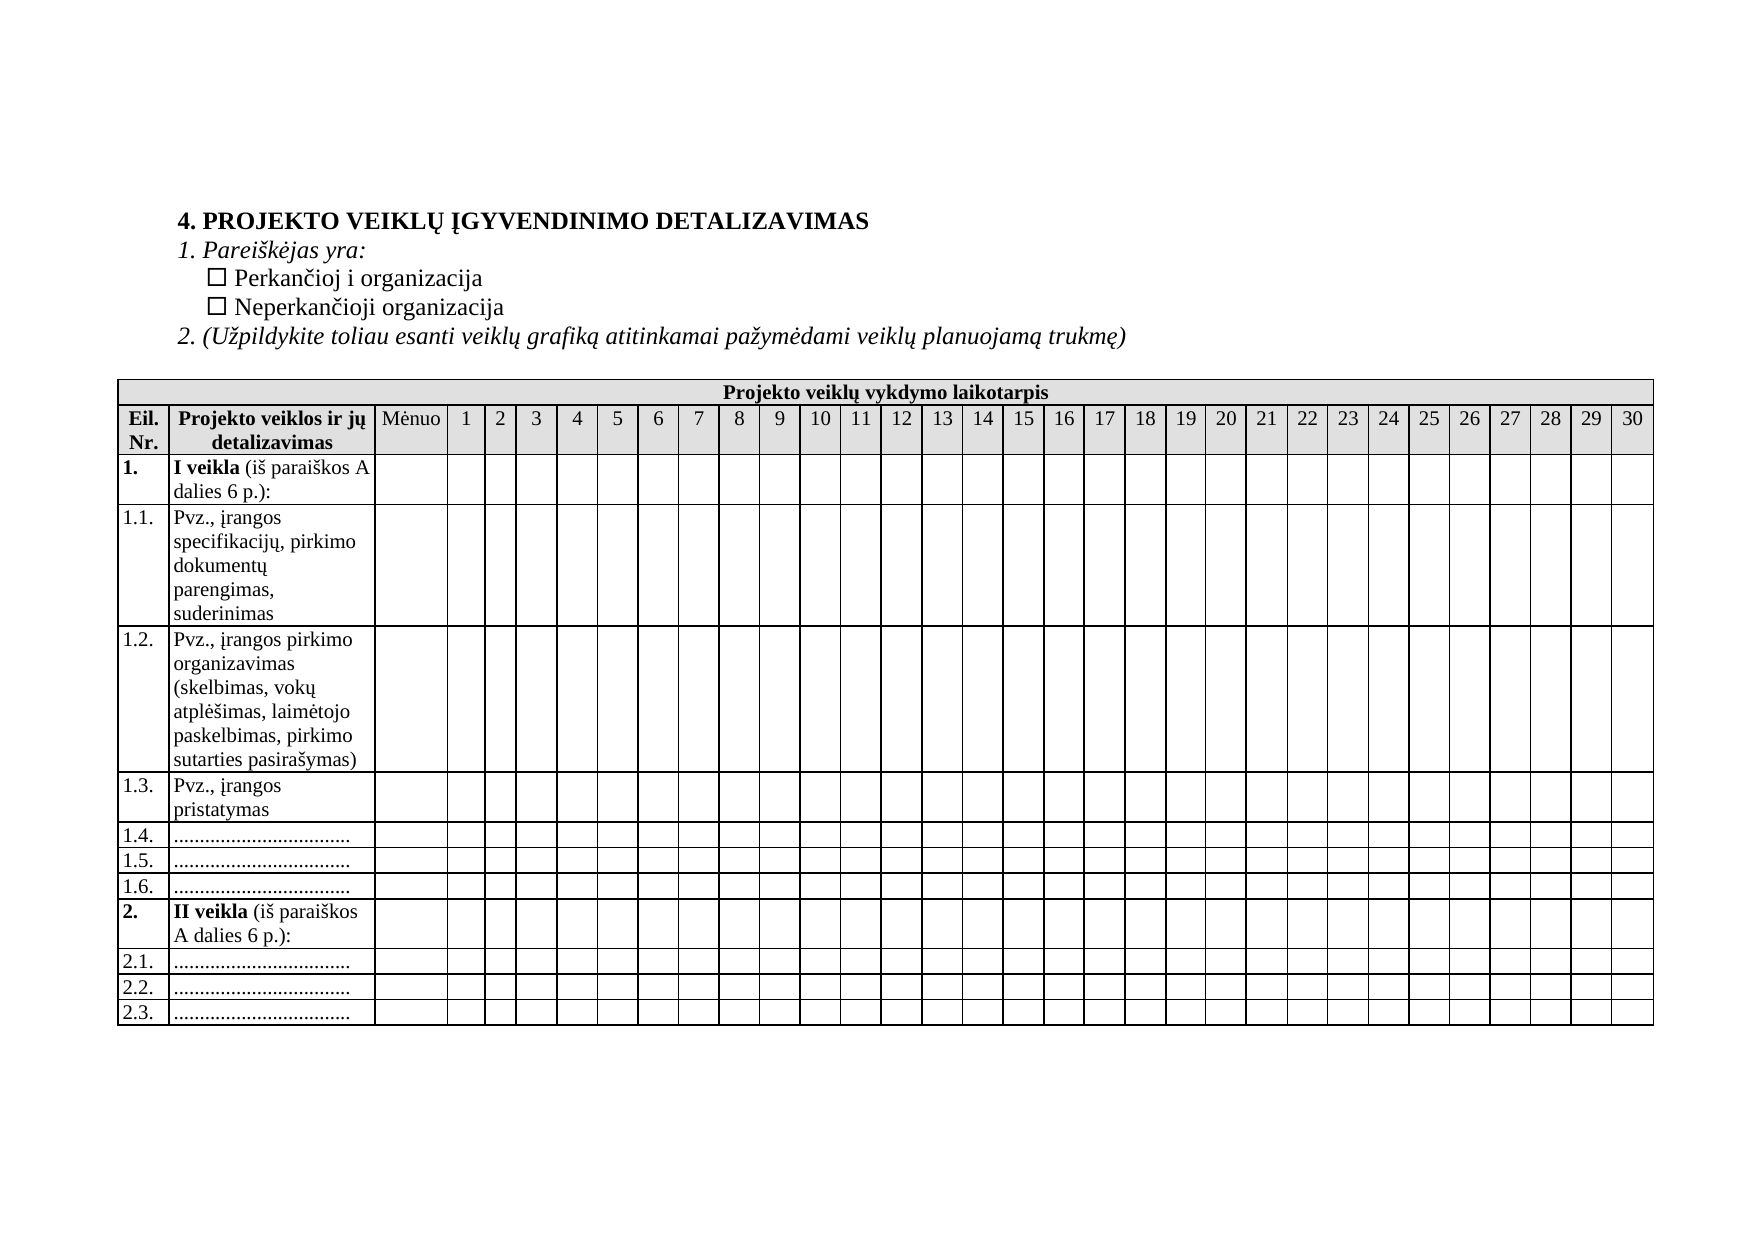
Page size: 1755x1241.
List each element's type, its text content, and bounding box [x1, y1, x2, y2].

table_cell [841, 505, 880, 625]
table_cell [1004, 455, 1043, 503]
table_cell [720, 505, 759, 625]
table_cell [963, 900, 1002, 947]
table_cell [1369, 823, 1408, 847]
table_cell I veikla (iš paraiškos A dalies 6 p.): [170, 455, 374, 503]
table_cell [517, 900, 556, 947]
table_cell [376, 505, 447, 625]
table_cell [841, 627, 880, 771]
table_cell [1045, 627, 1083, 771]
table_cell [1410, 848, 1449, 872]
table_cell 21 [1247, 406, 1287, 454]
table_cell [639, 455, 678, 503]
table_cell 1.1. [119, 505, 168, 625]
table_cell [558, 627, 597, 771]
table_cell [1206, 874, 1245, 898]
table_cell [1612, 455, 1653, 503]
table_cell [598, 823, 637, 847]
table_cell [882, 949, 921, 973]
table_cell [558, 1000, 597, 1024]
table_cell [1288, 505, 1327, 625]
table_cell [963, 823, 1002, 847]
table_cell [1450, 505, 1489, 625]
table_cell 1.2. [119, 627, 168, 771]
table_cell [448, 874, 484, 898]
table_cell [1491, 874, 1530, 898]
table_cell [1491, 627, 1530, 771]
table_cell 10 [801, 406, 840, 454]
text [] Neperkančioji organizacija [118, 292, 1636, 321]
table_cell [1126, 975, 1165, 999]
table_cell [1085, 505, 1124, 625]
table_cell [517, 627, 556, 771]
table_cell [1572, 455, 1611, 503]
table_cell [1369, 627, 1408, 771]
table_cell [1369, 900, 1408, 947]
table_cell [639, 848, 678, 872]
table_cell [639, 1000, 678, 1024]
table_cell [1247, 874, 1287, 898]
table_cell [1206, 627, 1245, 771]
table_cell [1328, 949, 1368, 973]
table_cell [1288, 627, 1327, 771]
table_cell Pvz., įrangos specifikacijų, pirkimo dokumentų parengimas, suderinimas [170, 505, 374, 625]
table_cell [679, 773, 718, 821]
table_cell [1531, 848, 1570, 872]
table_cell [1167, 455, 1205, 503]
table_cell [882, 874, 921, 898]
table_cell [639, 900, 678, 947]
table_cell [923, 900, 962, 947]
table_cell 26 [1450, 406, 1489, 454]
table_cell 3 [517, 406, 556, 454]
text [] Perkančioj i organizacija [118, 263, 1636, 292]
table_cell [598, 949, 637, 973]
table_cell 2. [119, 900, 168, 947]
table_cell [558, 823, 597, 847]
table_cell [1167, 949, 1205, 973]
table_cell .................................. [170, 949, 374, 973]
table_cell [486, 773, 515, 821]
table_cell [639, 975, 678, 999]
table_cell [1288, 823, 1327, 847]
table_cell [639, 505, 678, 625]
table_cell [882, 455, 921, 503]
table_cell [1491, 505, 1530, 625]
table_cell [882, 823, 921, 847]
table_cell [1612, 627, 1653, 771]
table_cell 1.5. [119, 848, 168, 872]
table_cell [1328, 874, 1368, 898]
table_cell [1004, 900, 1043, 947]
table_cell 2.2. [119, 975, 168, 999]
table_cell [1369, 874, 1408, 898]
table_cell [517, 1000, 556, 1024]
table_cell [1572, 823, 1611, 847]
table_cell [1206, 949, 1245, 973]
table_cell [923, 975, 962, 999]
table_cell [679, 949, 718, 973]
table_cell [1612, 505, 1653, 625]
table_cell [1247, 823, 1287, 847]
table_cell [1328, 848, 1368, 872]
table_cell [598, 900, 637, 947]
table_cell [639, 773, 678, 821]
table_cell [1328, 823, 1368, 847]
text 1. Pareiškėjas yra: [118, 235, 1636, 263]
table_cell [1288, 455, 1327, 503]
table_cell [679, 975, 718, 999]
table_cell [1572, 505, 1611, 625]
table_cell [376, 773, 447, 821]
table_cell 20 [1206, 406, 1245, 454]
table_cell [598, 874, 637, 898]
table_cell II veikla (iš paraiškos A dalies 6 p.): [170, 900, 374, 947]
table_cell [801, 455, 840, 503]
table_cell [1450, 874, 1489, 898]
table_cell [1531, 900, 1570, 947]
table_cell [1612, 900, 1653, 947]
table_cell [1045, 455, 1083, 503]
table_cell [760, 900, 799, 947]
table_cell [558, 773, 597, 821]
table_cell [486, 505, 515, 625]
table_cell [801, 900, 840, 947]
table_cell [1531, 949, 1570, 973]
table_cell [1531, 874, 1570, 898]
table_cell [1288, 773, 1327, 821]
table_cell [1206, 455, 1245, 503]
table_cell [1572, 848, 1611, 872]
table_cell 2.1. [119, 949, 168, 973]
table_cell [1491, 975, 1530, 999]
table_cell [1126, 823, 1165, 847]
table_cell [1126, 848, 1165, 872]
table_cell [598, 848, 637, 872]
table_cell [720, 975, 759, 999]
table_cell [517, 773, 556, 821]
table_cell 1. [119, 455, 168, 503]
table_cell [1004, 874, 1043, 898]
table_cell [486, 1000, 515, 1024]
table_cell [1450, 627, 1489, 771]
table_cell [1410, 1000, 1449, 1024]
table_cell [1531, 823, 1570, 847]
table_cell [1450, 773, 1489, 821]
table_cell [1450, 848, 1489, 872]
table_cell 29 [1572, 406, 1611, 454]
table_cell [1410, 874, 1449, 898]
table_cell [558, 848, 597, 872]
table_cell [1167, 848, 1205, 872]
table_cell Pvz., įrangos pirkimo organizavimas (skelbimas, vokų atplėšimas, laimėtojo paskelbimas, pirkimo sutarties pasirašymas) [170, 627, 374, 771]
table_cell [720, 848, 759, 872]
table_cell .................................. [170, 848, 374, 872]
table_cell [1167, 900, 1205, 947]
table_cell [1450, 900, 1489, 947]
table_cell [1045, 949, 1083, 973]
table_cell [1085, 975, 1124, 999]
table_cell [923, 773, 962, 821]
table_cell [1167, 773, 1205, 821]
table_cell [376, 1000, 447, 1024]
table_cell [1572, 627, 1611, 771]
table_cell [882, 627, 921, 771]
table_cell [1369, 505, 1408, 625]
table_cell [1247, 773, 1287, 821]
table_cell [486, 975, 515, 999]
table_cell [1045, 823, 1083, 847]
table_cell [1572, 874, 1611, 898]
table_cell [558, 455, 597, 503]
table_cell [1206, 975, 1245, 999]
table_cell [760, 874, 799, 898]
table_cell [720, 823, 759, 847]
table_cell [598, 773, 637, 821]
table_cell [760, 505, 799, 625]
table_cell [760, 773, 799, 821]
table_cell [923, 848, 962, 872]
table_cell [963, 848, 1002, 872]
table_cell 24 [1369, 406, 1408, 454]
table_cell [1612, 848, 1653, 872]
table_cell [517, 823, 556, 847]
table_cell [1247, 900, 1287, 947]
table_cell [598, 627, 637, 771]
table_cell [1410, 823, 1449, 847]
table_cell [1126, 949, 1165, 973]
table_cell [1004, 848, 1043, 872]
table_cell 6 [639, 406, 678, 454]
table_cell [1288, 975, 1327, 999]
table_cell [760, 823, 799, 847]
table_cell [1531, 627, 1570, 771]
table_cell [841, 900, 880, 947]
table_cell [1167, 1000, 1205, 1024]
table_cell [923, 949, 962, 973]
table_cell [598, 975, 637, 999]
table_cell [1328, 455, 1368, 503]
table_cell [517, 874, 556, 898]
table_cell [923, 823, 962, 847]
table_cell [448, 975, 484, 999]
table_cell [1491, 900, 1530, 947]
table_cell [1206, 773, 1245, 821]
table_cell [486, 823, 515, 847]
table_cell [1247, 627, 1287, 771]
table_cell 5 [598, 406, 637, 454]
table_cell [760, 455, 799, 503]
table_cell [1085, 900, 1124, 947]
table_cell [376, 455, 447, 503]
table_cell [1328, 773, 1368, 821]
table_cell [1531, 975, 1570, 999]
table_cell 1.4. [119, 823, 168, 847]
table_cell [1410, 773, 1449, 821]
table_cell [1085, 455, 1124, 503]
table_cell 9 [760, 406, 799, 454]
table_cell [448, 823, 484, 847]
table_cell [517, 505, 556, 625]
table_cell 2.3. [119, 1000, 168, 1024]
table_cell [1410, 505, 1449, 625]
table_cell [1572, 900, 1611, 947]
table_cell [882, 975, 921, 999]
table_cell [760, 975, 799, 999]
table_cell [1206, 900, 1245, 947]
table_cell [598, 1000, 637, 1024]
table_cell 30 [1612, 406, 1653, 454]
table_cell 12 [882, 406, 921, 454]
table_cell [963, 455, 1002, 503]
table_cell [639, 823, 678, 847]
table_cell [598, 455, 637, 503]
table_cell [639, 874, 678, 898]
table_cell 1.3. [119, 773, 168, 821]
table_cell [841, 455, 880, 503]
table_cell [376, 848, 447, 872]
table_cell [1167, 627, 1205, 771]
table_cell [517, 949, 556, 973]
table_cell [1450, 975, 1489, 999]
table_cell [1045, 1000, 1083, 1024]
table_cell [1369, 773, 1408, 821]
table_cell Eil. Nr. [119, 406, 168, 454]
table_cell [923, 1000, 962, 1024]
table_cell [923, 627, 962, 771]
table_cell [679, 900, 718, 947]
table_cell [963, 874, 1002, 898]
table_cell [558, 505, 597, 625]
table_cell [1491, 1000, 1530, 1024]
table_cell [1612, 823, 1653, 847]
table_cell [882, 848, 921, 872]
table_cell [1247, 455, 1287, 503]
table_cell [1247, 505, 1287, 625]
table_cell [679, 874, 718, 898]
table_cell [1004, 505, 1043, 625]
table_cell [448, 627, 484, 771]
table_cell 7 [679, 406, 718, 454]
table_cell [841, 848, 880, 872]
table_cell [1004, 949, 1043, 973]
table_cell Mėnuo [376, 406, 447, 454]
table_cell [963, 1000, 1002, 1024]
table_cell [376, 949, 447, 973]
text 4. PROJEKTO VEIKLŲ ĮGYVENDINIMO DETALIZAVIMAS [118, 206, 1636, 235]
table_cell 23 [1328, 406, 1368, 454]
table_cell 19 [1167, 406, 1205, 454]
table_cell 17 [1085, 406, 1124, 454]
table_cell [1085, 823, 1124, 847]
table_cell [1004, 975, 1043, 999]
table_cell [963, 975, 1002, 999]
table_header Projekto veiklų vykdymo laikotarpis [119, 380, 1653, 404]
table_cell [801, 874, 840, 898]
table_cell [486, 848, 515, 872]
table_cell [923, 874, 962, 898]
table_cell [1410, 949, 1449, 973]
table_cell [1045, 900, 1083, 947]
table_cell [1126, 627, 1165, 771]
table_cell [1126, 455, 1165, 503]
table_cell [1004, 627, 1043, 771]
table_cell [1126, 505, 1165, 625]
table_cell [1206, 505, 1245, 625]
table_cell [1572, 949, 1611, 973]
table_cell [448, 900, 484, 947]
table_cell [639, 949, 678, 973]
table_cell [679, 848, 718, 872]
table_cell [801, 505, 840, 625]
table_cell [448, 505, 484, 625]
table_cell [1612, 975, 1653, 999]
table_cell [1369, 455, 1408, 503]
table_cell [1045, 505, 1083, 625]
table_cell [1612, 773, 1653, 821]
table_cell [1126, 1000, 1165, 1024]
table_cell [841, 823, 880, 847]
table_cell [1612, 949, 1653, 973]
table_cell 1.6. [119, 874, 168, 898]
table_cell [720, 627, 759, 771]
table_cell [1045, 874, 1083, 898]
table_cell [376, 627, 447, 771]
table_cell [1369, 1000, 1408, 1024]
table_cell [760, 627, 799, 771]
table_cell [801, 1000, 840, 1024]
table_cell [1410, 455, 1449, 503]
table_cell [841, 975, 880, 999]
table_cell [517, 455, 556, 503]
table_cell [1450, 823, 1489, 847]
table_cell [1531, 773, 1570, 821]
table_cell [1491, 949, 1530, 973]
table_cell [760, 949, 799, 973]
table_cell [801, 773, 840, 821]
table_cell [1085, 949, 1124, 973]
table_cell [1531, 1000, 1570, 1024]
table_cell 14 [963, 406, 1002, 454]
table_cell [1450, 1000, 1489, 1024]
table_cell [882, 1000, 921, 1024]
table_cell [1369, 949, 1408, 973]
table_cell [486, 455, 515, 503]
table_cell [376, 975, 447, 999]
table_cell [486, 949, 515, 973]
table_cell [448, 949, 484, 973]
table_cell [1085, 627, 1124, 771]
table_cell 15 [1004, 406, 1043, 454]
table_cell [760, 848, 799, 872]
table_cell 2 [486, 406, 515, 454]
table_cell [1328, 900, 1368, 947]
table_cell [1085, 848, 1124, 872]
table_cell [801, 975, 840, 999]
table_cell 1 [448, 406, 484, 454]
table_cell [801, 823, 840, 847]
table_cell [963, 773, 1002, 821]
table_cell [558, 975, 597, 999]
table_cell [517, 975, 556, 999]
table_cell [679, 627, 718, 771]
table_cell [1491, 773, 1530, 821]
table_cell [1126, 773, 1165, 821]
table_cell [882, 773, 921, 821]
table_cell [1491, 823, 1530, 847]
table_cell [376, 874, 447, 898]
table_cell [923, 455, 962, 503]
table_cell 22 [1288, 406, 1327, 454]
table_cell [639, 627, 678, 771]
table_cell [720, 949, 759, 973]
table_cell [923, 505, 962, 625]
table_cell [1167, 975, 1205, 999]
table_cell [1167, 505, 1205, 625]
table_cell 18 [1126, 406, 1165, 454]
table_cell 13 [923, 406, 962, 454]
table_cell [486, 900, 515, 947]
table_cell [1126, 874, 1165, 898]
table_cell [720, 773, 759, 821]
table_cell .................................. [170, 1000, 374, 1024]
table_cell [1085, 1000, 1124, 1024]
table_cell [1572, 1000, 1611, 1024]
table_cell [598, 505, 637, 625]
table_cell [801, 627, 840, 771]
table_cell [486, 627, 515, 771]
table_cell [486, 874, 515, 898]
table_cell [1612, 1000, 1653, 1024]
table_cell [1167, 874, 1205, 898]
table_cell .................................. [170, 874, 374, 898]
table_cell [720, 900, 759, 947]
table_cell [1410, 975, 1449, 999]
table_cell Pvz., įrangos pristatymas [170, 773, 374, 821]
table_cell [1491, 848, 1530, 872]
table_cell [1247, 848, 1287, 872]
table_cell 27 [1491, 406, 1530, 454]
table_cell [801, 848, 840, 872]
table_cell [1410, 627, 1449, 771]
table_cell [1288, 848, 1327, 872]
table_cell 11 [841, 406, 880, 454]
table_cell [1369, 975, 1408, 999]
table_cell [448, 848, 484, 872]
table_cell [448, 455, 484, 503]
table_cell [1369, 848, 1408, 872]
table_cell [841, 949, 880, 973]
table_cell [1247, 1000, 1287, 1024]
table_cell [1085, 773, 1124, 821]
table_cell [841, 773, 880, 821]
table_cell [679, 1000, 718, 1024]
table_cell [760, 1000, 799, 1024]
table_cell [720, 874, 759, 898]
table_cell [679, 505, 718, 625]
table_cell [1410, 900, 1449, 947]
table_cell [882, 505, 921, 625]
table_cell [1288, 1000, 1327, 1024]
table_cell [841, 874, 880, 898]
table_cell [1085, 874, 1124, 898]
table_cell [963, 949, 1002, 973]
table_cell [558, 900, 597, 947]
table_cell [1288, 900, 1327, 947]
table_cell [1206, 823, 1245, 847]
table_cell 16 [1045, 406, 1083, 454]
table_cell [558, 874, 597, 898]
table_cell [1045, 975, 1083, 999]
table_cell .................................. [170, 823, 374, 847]
table_cell [1206, 848, 1245, 872]
table_cell [376, 823, 447, 847]
table_cell [1004, 773, 1043, 821]
table_cell [882, 900, 921, 947]
text 2. (Užpildykite toliau esanti veiklų grafiką atitinkamai pažymėdami veiklų planuojamą trukmę) [118, 321, 1636, 350]
table_cell [963, 505, 1002, 625]
table_cell 8 [720, 406, 759, 454]
table_cell [1167, 823, 1205, 847]
table_cell [448, 773, 484, 821]
table_cell [1288, 949, 1327, 973]
table_cell [1531, 455, 1570, 503]
table_cell [1004, 823, 1043, 847]
table_cell [1572, 975, 1611, 999]
table_cell 25 [1410, 406, 1449, 454]
table_cell [1531, 505, 1570, 625]
table_cell [1004, 1000, 1043, 1024]
table_cell [1045, 773, 1083, 821]
table_cell [1328, 975, 1368, 999]
table_cell [1328, 627, 1368, 771]
table_cell [1206, 1000, 1245, 1024]
table_cell 4 [558, 406, 597, 454]
table_cell [1328, 1000, 1368, 1024]
table_cell [1450, 949, 1489, 973]
table_cell [558, 949, 597, 973]
table_cell [1126, 900, 1165, 947]
table_cell [1045, 848, 1083, 872]
table_cell [376, 900, 447, 947]
table_cell [801, 949, 840, 973]
table_cell [1288, 874, 1327, 898]
table_cell [1247, 949, 1287, 973]
table_cell [963, 627, 1002, 771]
table_cell [448, 1000, 484, 1024]
table_cell [720, 1000, 759, 1024]
table_cell [517, 848, 556, 872]
table_cell [1247, 975, 1287, 999]
table_cell [1491, 455, 1530, 503]
table_cell [720, 455, 759, 503]
table_cell [1450, 455, 1489, 503]
table_cell Projekto veiklos ir jų detalizavimas [170, 406, 374, 454]
table_cell [679, 455, 718, 503]
table_cell [1612, 874, 1653, 898]
table_cell [679, 823, 718, 847]
table_cell .................................. [170, 975, 374, 999]
table_cell [841, 1000, 880, 1024]
table_cell [1328, 505, 1368, 625]
table_cell 28 [1531, 406, 1570, 454]
table_cell [1572, 773, 1611, 821]
